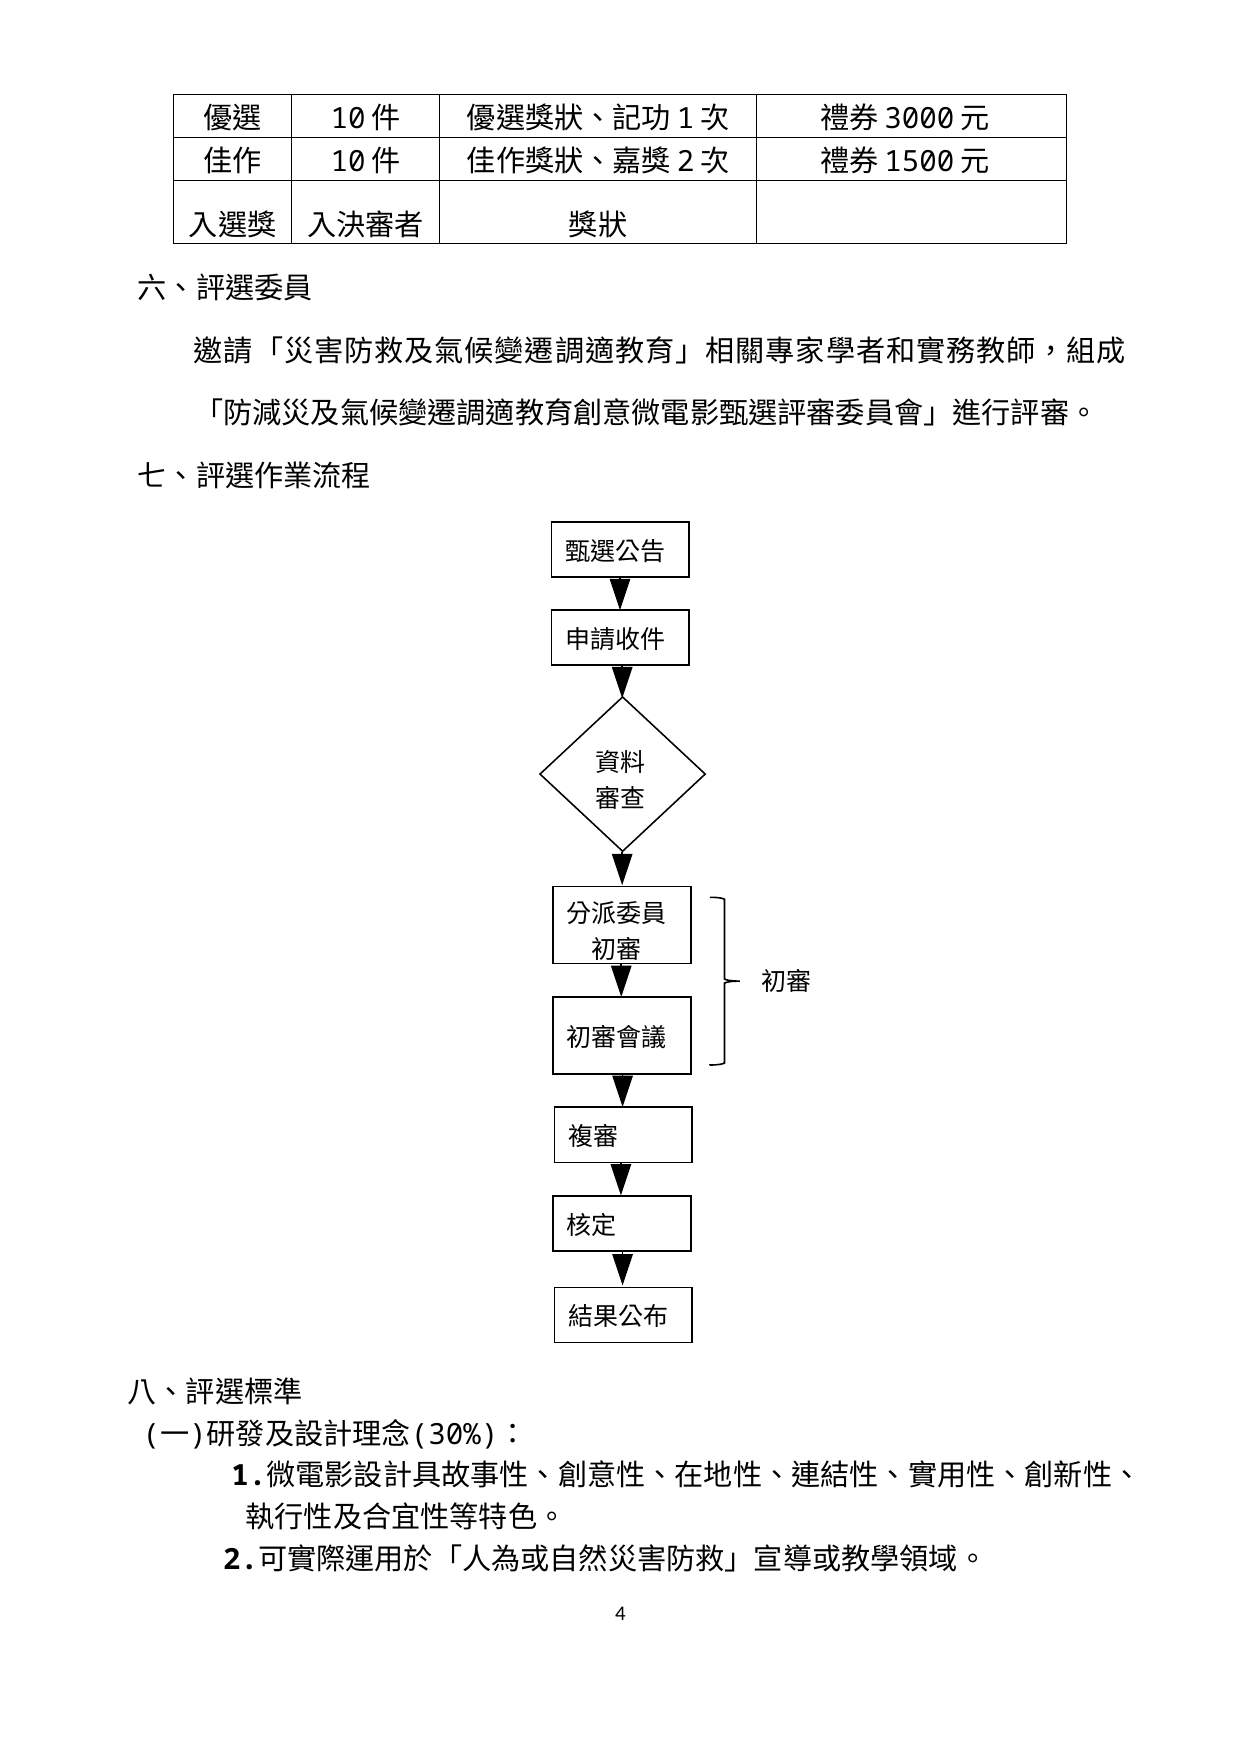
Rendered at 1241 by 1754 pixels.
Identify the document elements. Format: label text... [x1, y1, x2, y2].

table_cell 佳作 [174, 138, 291, 179]
table_cell 禮券1500元 [757, 138, 1066, 179]
table_cell [757, 181, 1066, 243]
table_cell 入決審者 [292, 181, 439, 243]
table_cell 禮券3000元 [757, 95, 1066, 137]
text 六、評選委員 [137, 244, 1128, 307]
text 2.可實際運用於「人為或自然災害防救」宣導或教學領域。 [127, 1536, 1128, 1577]
text 1.微電影設計具故事性、創意性、在地性、連結性、實用性、創新性、執行性及合宜性等特色。 [56, 1452, 1128, 1536]
table_cell 獎狀 [440, 181, 756, 243]
table_cell 入選獎 [174, 181, 291, 243]
table_cell 優選 [174, 95, 291, 137]
text 七、評選作業流程 [137, 432, 1128, 494]
table_cell 10件 [292, 138, 439, 179]
text (一)研發及設計理念(30%)： [127, 1411, 1128, 1452]
text 邀請「災害防救及氣候變遷調適教育」相關專家學者和實務教師，組成「防減災及氣候變遷調適教育創意微電影甄選評審委員會」進行評審。 [194, 307, 1128, 432]
table_cell 10件 [292, 95, 439, 137]
text 八、評選標準 [127, 1369, 1128, 1411]
table_cell 優選獎狀、記功1次 [440, 95, 756, 137]
table_cell 佳作獎狀、嘉獎2次 [440, 138, 756, 179]
